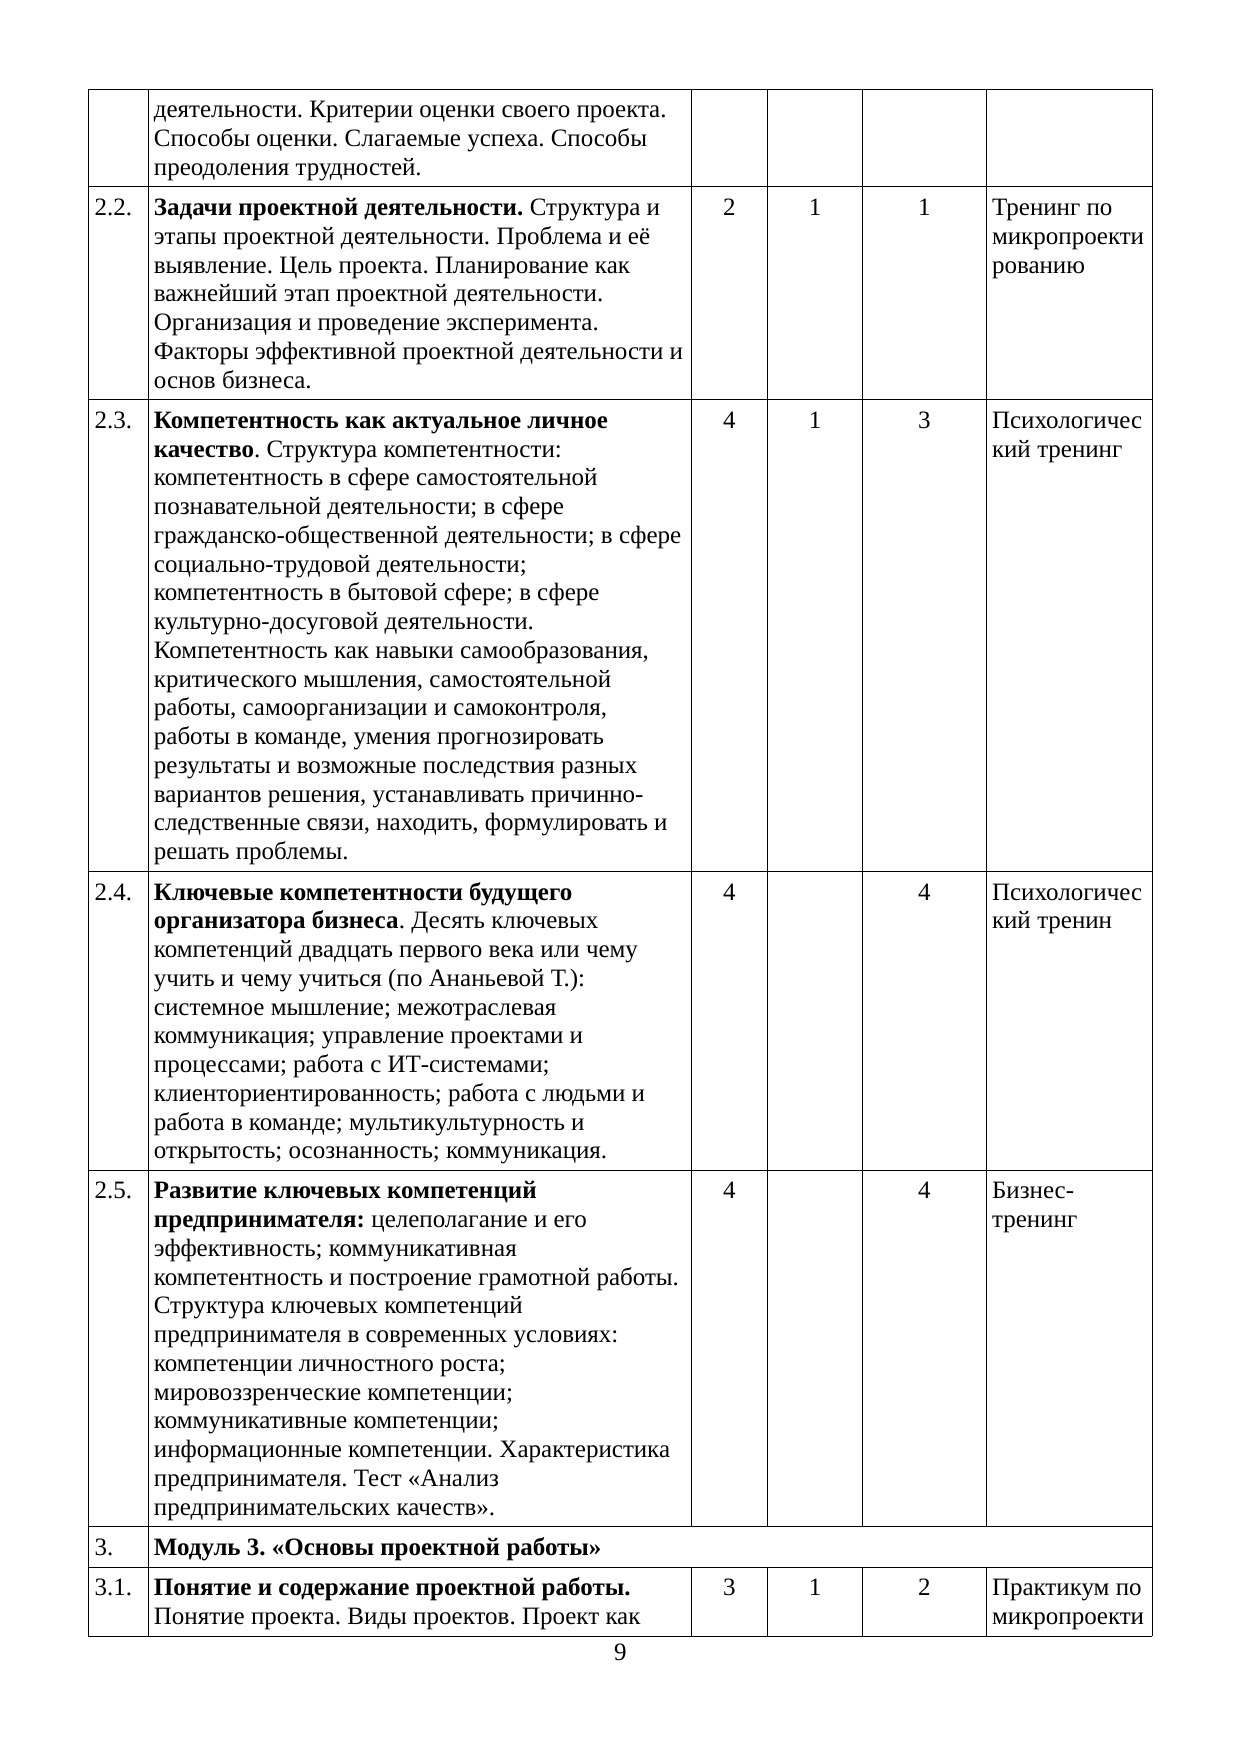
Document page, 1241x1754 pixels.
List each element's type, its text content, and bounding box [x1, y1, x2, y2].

table_cell 2 [863, 1568, 986, 1636]
table_cell 2.3. [89, 400, 148, 871]
table_cell Бизнес-тренинг [987, 1171, 1152, 1526]
table_cell 2.4. [89, 872, 148, 1170]
table_cell Модуль 3. «Основы проектной работы» [149, 1527, 1152, 1567]
table_cell Психологический тренинг [987, 400, 1152, 871]
table_cell [768, 1171, 862, 1526]
table_cell 3 [863, 400, 986, 871]
table_cell 1 [768, 187, 862, 399]
table_cell деятельности. Критерии оценки своего проекта. Способы оценки. Слагаемые успеха. Способы преодоления трудностей. [149, 90, 691, 186]
table_cell 1 [768, 1568, 862, 1636]
table_cell 4 [692, 400, 767, 871]
table_cell 3 [692, 1568, 767, 1636]
table_cell Тренинг по микропроектированию [987, 187, 1152, 399]
table_cell 2.5. [89, 1171, 148, 1526]
table_cell [863, 90, 986, 186]
table_cell [768, 872, 862, 1170]
table_cell 2 [692, 187, 767, 399]
table_cell 1 [863, 187, 986, 399]
table_cell 4 [692, 872, 767, 1170]
table_cell Практикум по микропроекти [987, 1568, 1152, 1636]
table_cell [692, 90, 767, 186]
table_cell Задачи проектной деятельности. Структура и этапы проектной деятельности. Проблема и её выявление. Цель проекта. Планирование как важнейший этап проектной деятельности. Организация и проведение эксперимента. Факторы эффективной проектной деятельности и основ бизнеса. [149, 187, 691, 399]
table_cell [89, 90, 148, 186]
table_cell Понятие и содержание проектной работы. Понятие проекта. Виды проектов. Проект как [149, 1568, 691, 1636]
table_cell [768, 90, 862, 186]
table_cell 2.2. [89, 187, 148, 399]
table_cell 4 [863, 872, 986, 1170]
table_cell 3.1. [89, 1568, 148, 1636]
table_cell Компетентность как актуальное личное качество. Структура компетентности: компетентность в сфере самостоятельной познавательной деятельности; в сфере гражданско-общественной деятельности; в сфере социально-трудовой деятельности; компетентность в бытовой сфере; в сфере культурно-досуговой деятельности. Компетентность как навыки самообразования, критического мышления, самостоятельной работы, самоорганизации и самоконтроля, работы в команде, умения прогнозировать результаты и возможные последствия разных вариантов решения, устанавливать причинно-следственные связи, находить, формулировать и решать проблемы. [149, 400, 691, 871]
table_cell 4 [692, 1171, 767, 1526]
table_cell Ключевые компетентности будущего организатора бизнеса. Десять ключевых компетенций двадцать первого века или чему учить и чему учиться (по Ананьевой Т.): системное мышление; межотраслевая коммуникация; управление проектами и процессами; работа с ИТ-системами; клиенториентированность; работа с людьми и работа в команде; мультикультурность и открытость; осознанность; коммуникация. [149, 872, 691, 1170]
table_cell 3. [89, 1527, 148, 1567]
table_cell 1 [768, 400, 862, 871]
table_cell Развитие ключевых компетенций предпринимателя: целеполагание и его эффективность; коммуникативная компетентность и построение грамотной работы. Структура ключевых компетенций предпринимателя в современных условиях: компетенции личностного роста; мировоззренческие компетенции; коммуникативные компетенции; информационные компетенции. Характеристика предпринимателя. Тест «Анализ предпринимательских качеств». [149, 1171, 691, 1526]
table_cell Психологический тренин [987, 872, 1152, 1170]
table_cell 4 [863, 1171, 986, 1526]
table_cell [987, 90, 1152, 186]
